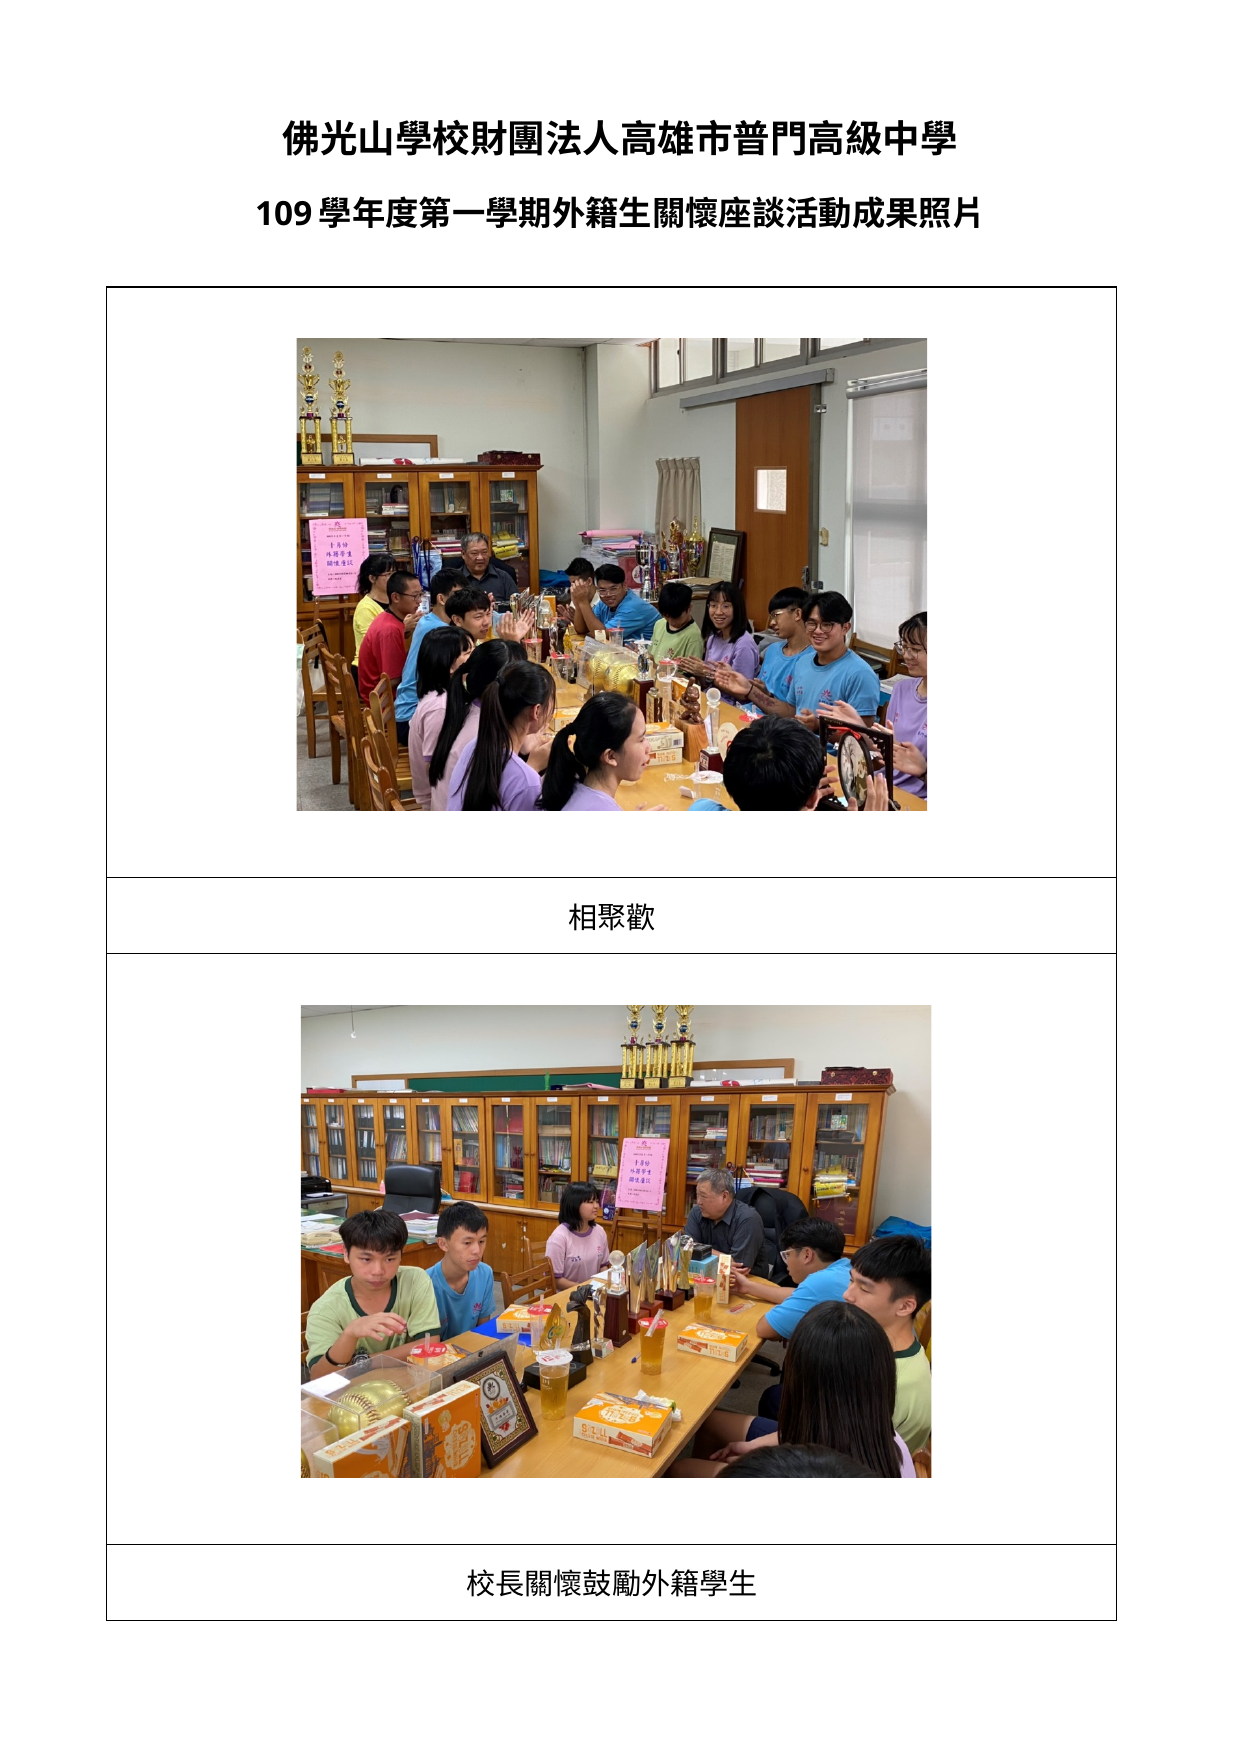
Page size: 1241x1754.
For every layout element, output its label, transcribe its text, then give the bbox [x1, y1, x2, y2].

table_header [107, 288, 1116, 877]
text 佛光山學校財團法人高雄市普門高級中學 [118, 99, 1122, 174]
picture [300, 1005, 932, 1478]
table_cell 相聚歡 [107, 878, 1116, 953]
table_cell [107, 954, 1116, 1543]
text 109學年度第一學期外籍生關懷座談活動成果照片 [118, 174, 1122, 249]
picture [296, 338, 928, 811]
table_cell 校長關懷鼓勵外籍學生 [107, 1545, 1116, 1619]
